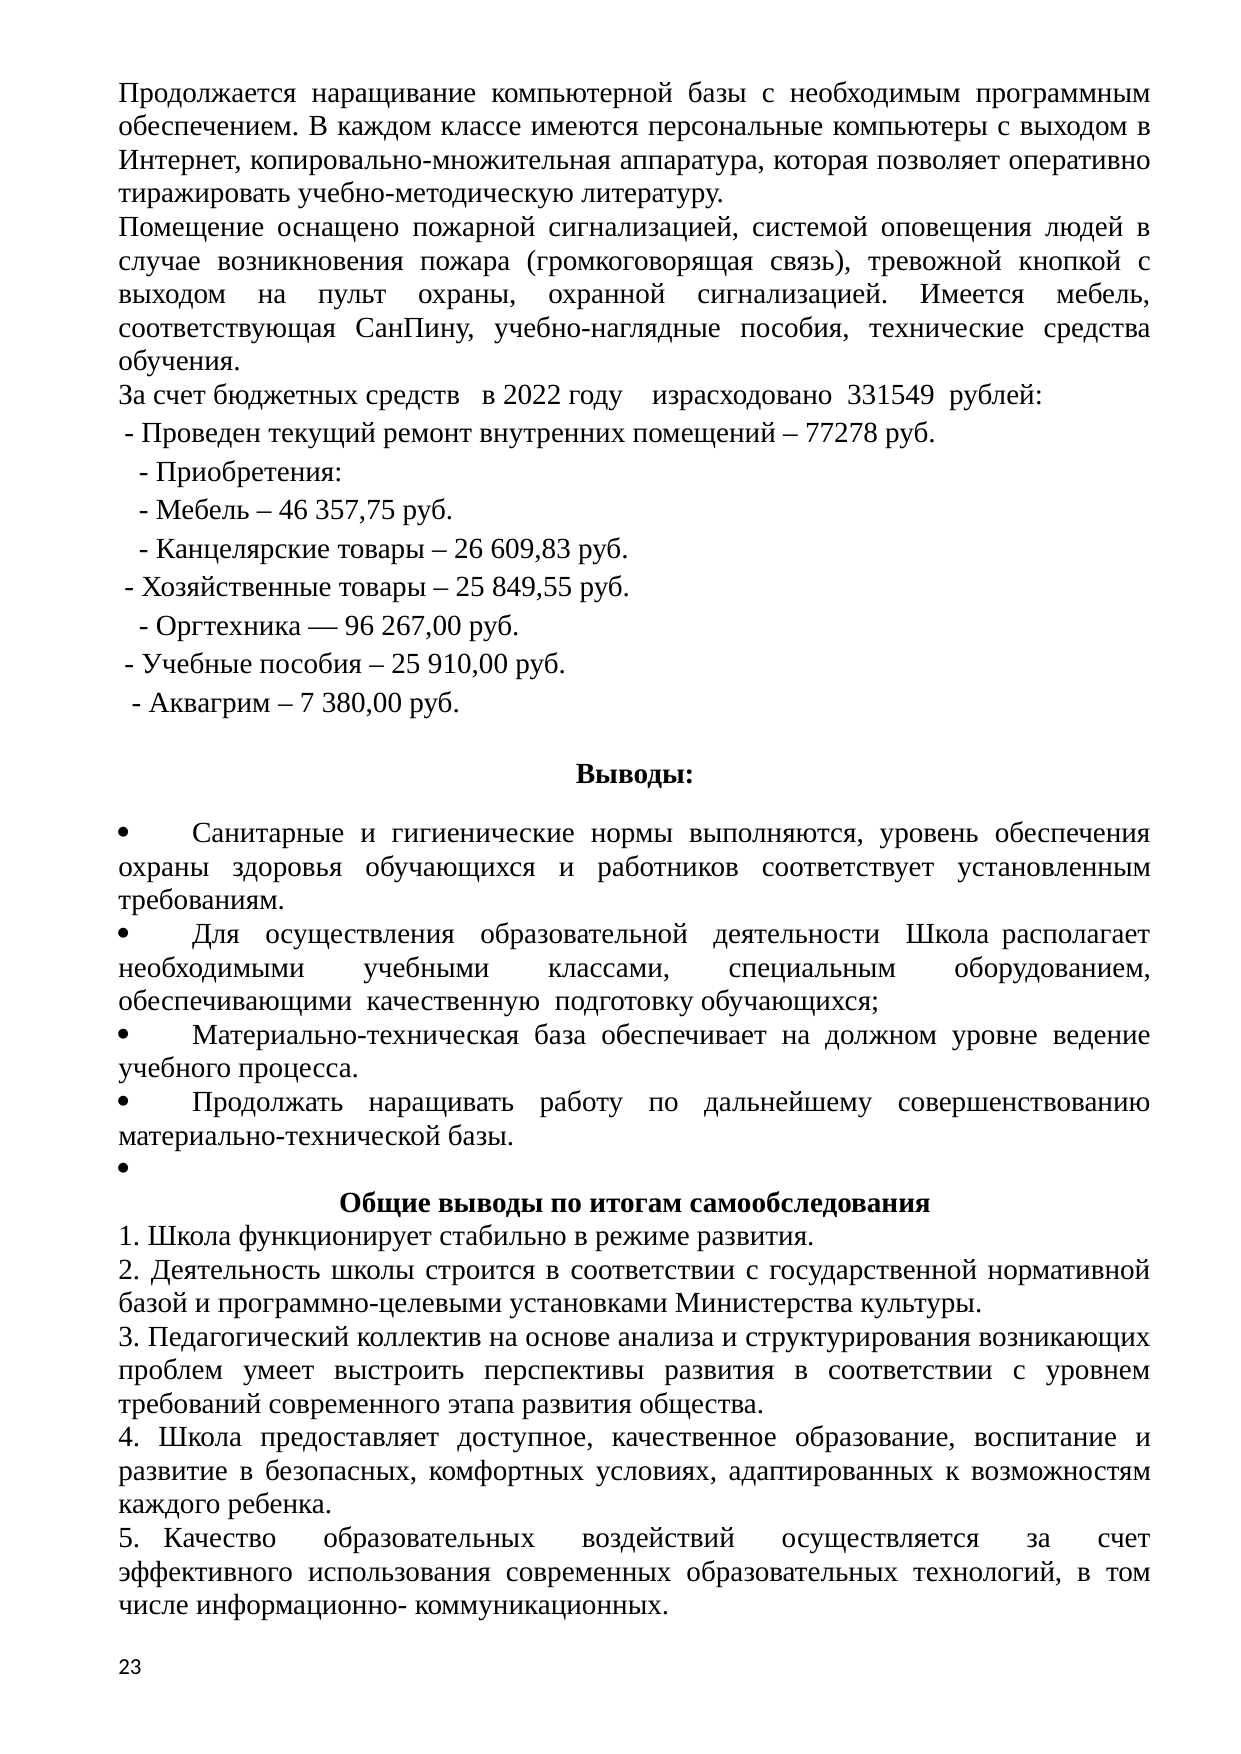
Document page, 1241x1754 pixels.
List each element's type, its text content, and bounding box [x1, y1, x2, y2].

text 3. Педагогический коллектив на основе анализа и структурирования возникающих проблем умеет выстроить перспективы развития в соответствии с уровнем требований современного этапа развития общества. [118, 1319, 1152, 1419]
text - Аквагрим – 7 380,00 руб. [124, 685, 1152, 719]
text Общие выводы по итогам самообследования [118, 1185, 1152, 1218]
list Для осуществления образовательной деятельности Школа располагает необходимыми учебными классами, специальным оборудованием, обеспечивающими качественную подготовку обучающихся; [118, 916, 1152, 1017]
text Выводы: [118, 756, 1152, 789]
text Продолжается наращивание компьютерной базы с необходимым программным обеспечением. В каждом классе имеются персональные компьютеры с выходом в Интернет, копировально-множительная аппаратура, которая позволяет оперативно тиражировать учебно-методическую литературу. [118, 75, 1152, 209]
list Санитарные и гигиенические нормы выполняются, уровень обеспечения охраны здоровья обучающихся и работников соответствует установленным требованиям. [118, 815, 1152, 916]
text 2. Деятельность школы строится в соответствии с государственной нормативной базой и программно-целевыми установками Министерства культуры. [118, 1252, 1152, 1319]
text 5. Качество образовательных воздействий осуществляется за счет эффективного использования современных образовательных технологий, в том числе информационно- коммуникационных. [118, 1520, 1152, 1621]
text - Мебель – 46 357,75 руб. [124, 492, 1152, 526]
text За счет бюджетных средств в 2022 году израсходовано 331549 рублей: [118, 377, 1152, 410]
text - Приобретения: [124, 454, 1152, 487]
text - Учебные пособия – 25 910,00 руб. [124, 647, 1152, 680]
text - Канцелярские товары – 26 609,83 руб. [124, 531, 1152, 564]
list Материально-техническая база обеспечивает на должном уровне ведение учебного процесса. [118, 1017, 1152, 1084]
text - Хозяйственные товары – 25 849,55 руб. [124, 569, 1152, 603]
text - Оргтехника — 96 267,00 руб. [124, 608, 1152, 642]
text 4. Школа предоставляет доступное, качественное образование, воспитание и развитие в безопасных, комфортных условиях, адаптированных к возможностям каждого ребенка. [118, 1419, 1152, 1520]
text 1. Школа функционирует стабильно в режиме развития. [118, 1218, 1152, 1252]
text - Проведен текущий ремонт внутренних помещений – 77278 руб. [124, 415, 1152, 449]
text Помещение оснащено пожарной сигнализацией, системой оповещения людей в случае возникновения пожара (громкоговорящая связь), тревожной кнопкой с выходом на пульт охраны, охранной сигнализацией. Имеется мебель, соответствующая СанПину, учебно-наглядные пособия, технические средства обучения. [118, 209, 1152, 377]
list Продолжать наращивать работу по дальнейшему совершенствованию материально-технической базы. [118, 1084, 1152, 1151]
